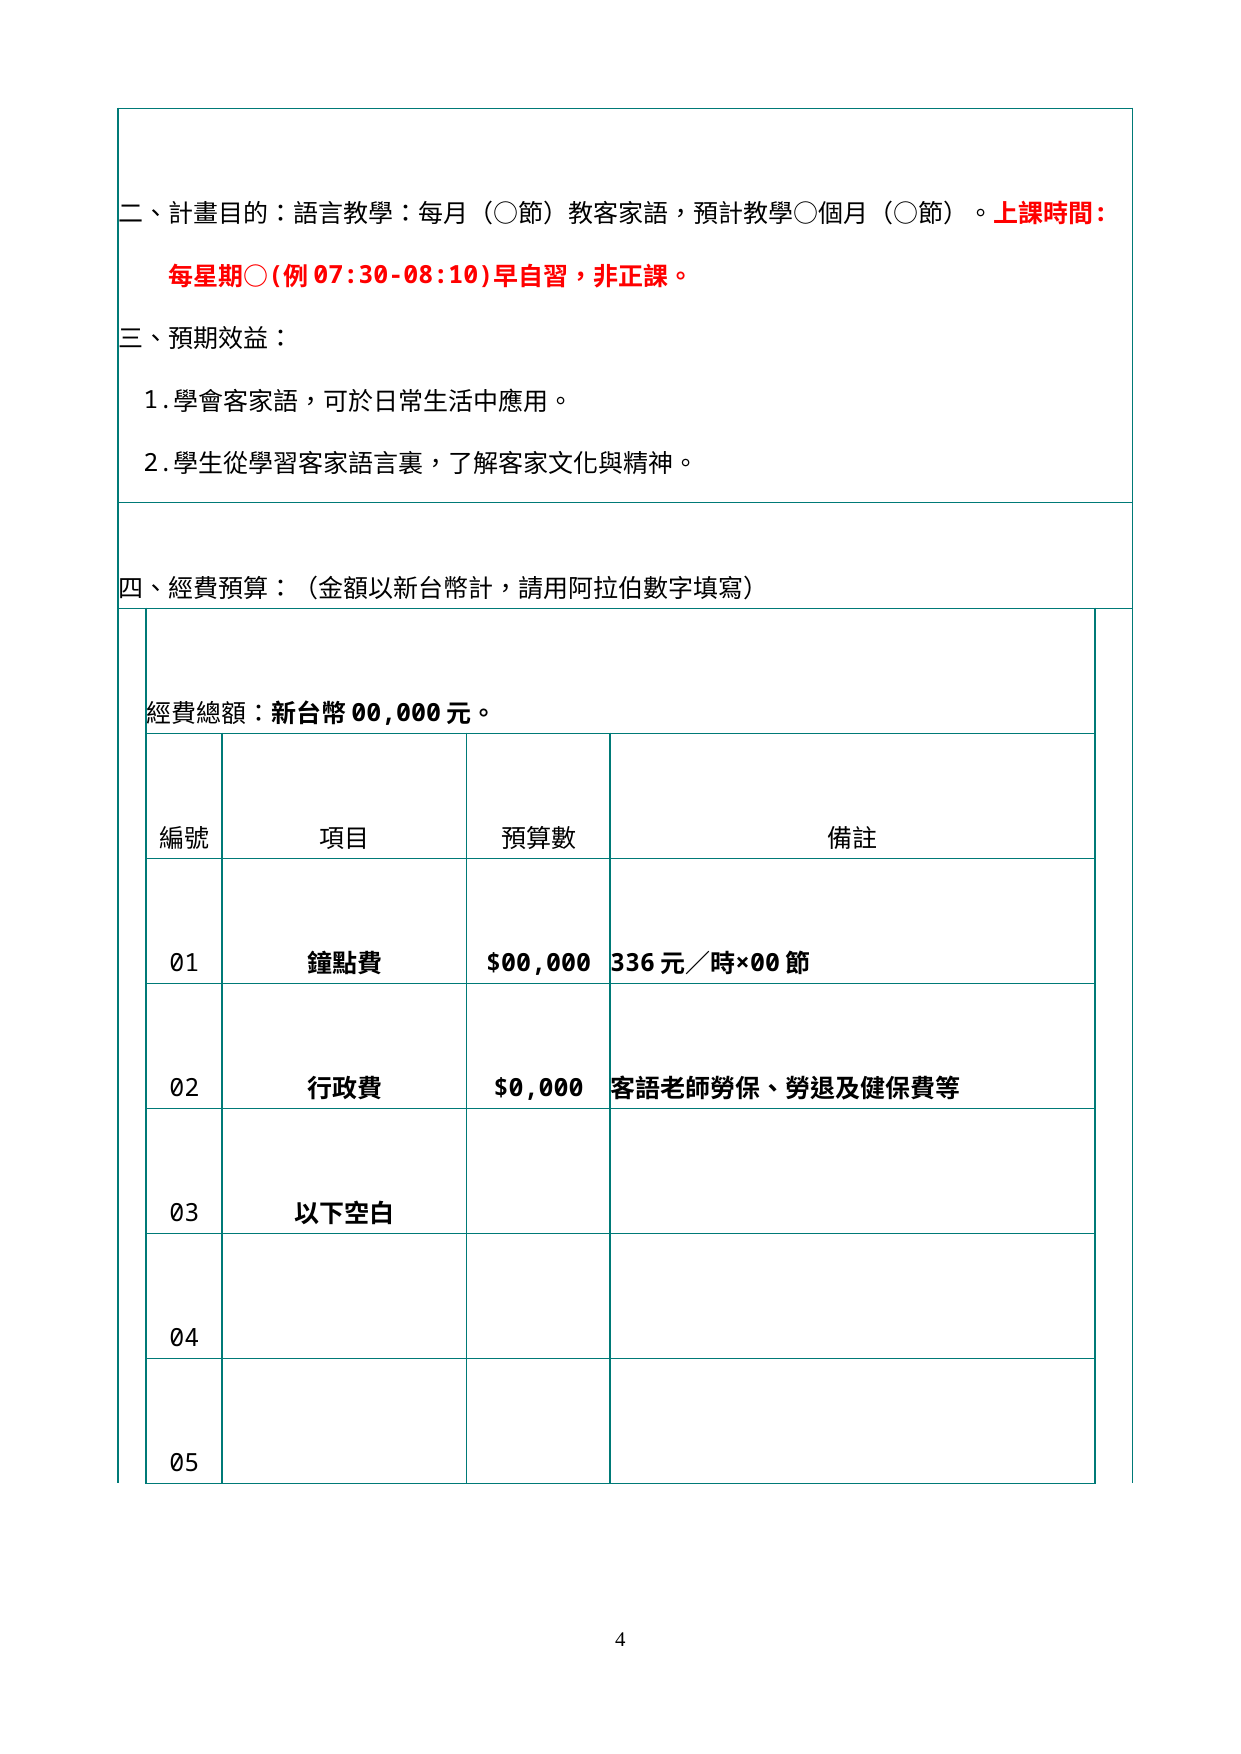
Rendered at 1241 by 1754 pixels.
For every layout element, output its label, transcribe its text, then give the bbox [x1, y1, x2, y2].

table_cell 鐘點費 [223, 859, 466, 983]
table_cell 客語老師勞保、勞退及健保費等 [611, 984, 1094, 1108]
table_cell [467, 1234, 609, 1358]
table_cell 經費總額：新台幣00,000元。 [147, 609, 1094, 733]
table_cell [611, 1109, 1094, 1233]
table_cell [611, 1234, 1094, 1358]
table_cell 備註 [611, 734, 1094, 858]
table_cell [223, 1234, 466, 1358]
table_cell [467, 1359, 609, 1483]
table_cell 336元／時×00節 [611, 859, 1094, 983]
table_cell [1096, 609, 1132, 1483]
table_cell [119, 609, 145, 1483]
table_cell 02 [147, 984, 221, 1108]
table_cell 以下空白 [223, 1109, 466, 1233]
table_cell $0,000 [467, 984, 609, 1108]
table_cell 01 [147, 859, 221, 983]
table_cell 四、經費預算：（金額以新台幣計，請用阿拉伯數字填寫） [119, 503, 1132, 608]
table_cell 項目 [223, 734, 466, 858]
table_cell 編號 [147, 734, 221, 858]
table_cell 05 [147, 1359, 221, 1483]
table_cell [611, 1359, 1094, 1483]
table_cell 行政費 [223, 984, 466, 1108]
table_cell 03 [147, 1109, 221, 1233]
table_cell 04 [147, 1234, 221, 1358]
table_cell [467, 1109, 609, 1233]
table_cell $00,000 [467, 859, 609, 983]
table_cell [223, 1359, 466, 1483]
table_cell 預算數 [467, 734, 609, 858]
table_cell 二、計畫目的：語言教學：每月（○節）教客家語，預計教學○個月（○節）。上課時間:每星期○(例07:30-08:10)早自習，非正課。 三、預期效益： 1.學會客家語，可於日常生活中應用。 2.學生從學習客家語言裏，了解客家文化與精神。 [119, 109, 1132, 501]
